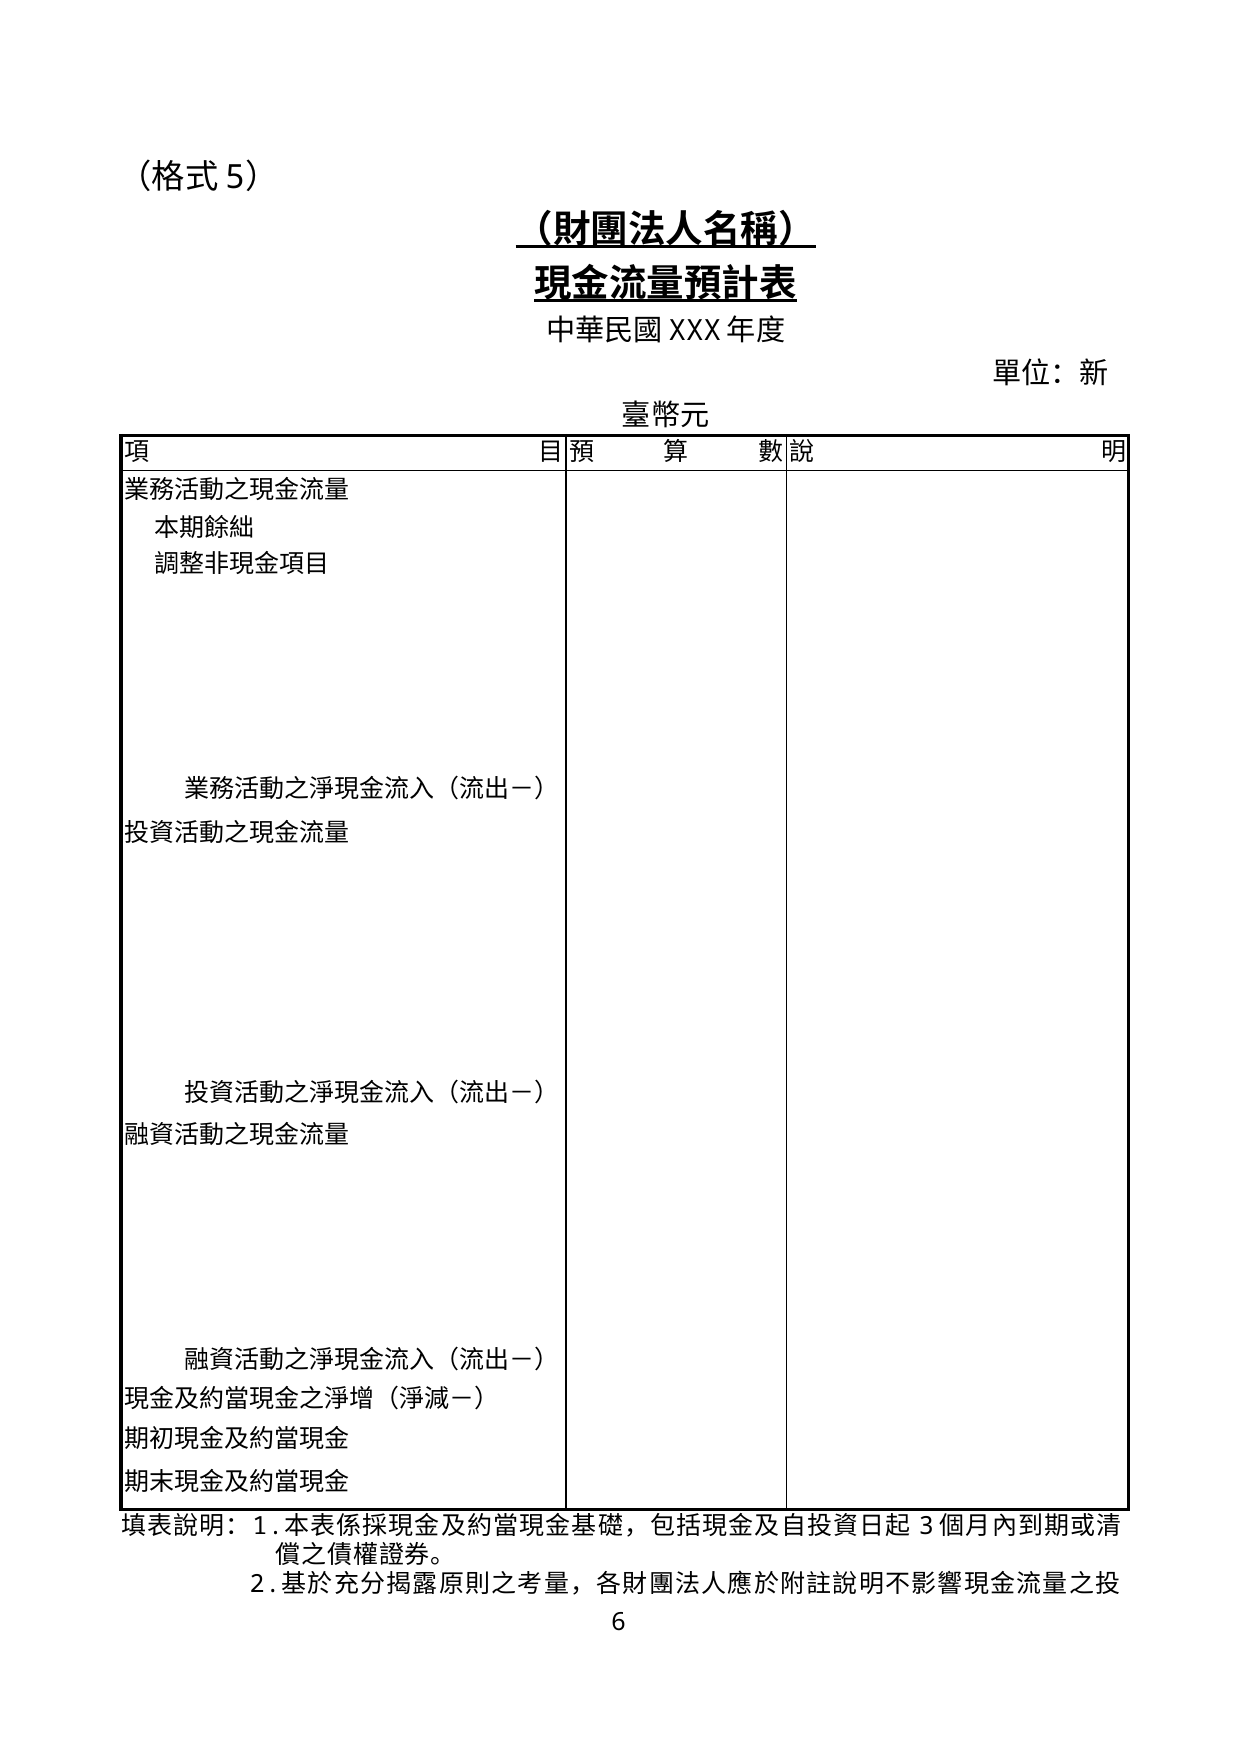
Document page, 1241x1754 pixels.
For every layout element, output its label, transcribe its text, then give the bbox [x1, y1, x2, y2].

table_cell [787, 471, 1127, 507]
table_cell [567, 1376, 786, 1420]
table_cell 業務活動之現金流量 [123, 471, 565, 507]
table_cell 投資活動之現金流量 [123, 811, 565, 853]
table_cell [567, 766, 786, 811]
table_cell 期末現金及約當現金 [123, 1455, 565, 1508]
table_cell [567, 1455, 786, 1508]
text 現金流量預計表 [208, 253, 1122, 307]
table_cell 現金及約當現金之淨增（淨減－） [123, 1376, 565, 1420]
table_cell [567, 1113, 786, 1155]
table_cell [123, 915, 565, 1040]
table_cell [787, 1155, 1127, 1342]
text 單位：新臺幣元 [208, 349, 1122, 434]
table_cell [787, 1343, 1127, 1376]
text （財團法人名稱） [208, 198, 1122, 253]
table_cell [123, 853, 565, 915]
table_cell [567, 853, 786, 915]
table_cell [787, 1040, 1127, 1071]
table_cell 融資活動之淨現金流入（流出－） [123, 1343, 565, 1376]
table_header 預算數 [567, 437, 786, 469]
table_cell 調整非現金項目 [123, 548, 565, 766]
text （格式5） [118, 150, 1122, 198]
text 2.基於充分揭露原則之考量，各財團法人應於附註說明不影響現金流量之投 [249, 1569, 1122, 1598]
text 中華民國XXX年度 [208, 307, 1122, 349]
table_cell [787, 811, 1127, 853]
table_cell [787, 1420, 1127, 1455]
table_cell [567, 811, 786, 853]
table_cell 期初現金及約當現金 [123, 1420, 565, 1455]
table_header 項目 [123, 437, 565, 469]
table_cell [567, 471, 786, 507]
table_cell [787, 1376, 1127, 1420]
table_cell [787, 766, 1127, 811]
table_cell [567, 1071, 786, 1113]
table_cell [567, 1420, 786, 1455]
text 填表說明：1.本表係採現金及約當現金基礎，包括現金及自投資日起3個月內到期或清償之債權證券。 [121, 1511, 1122, 1569]
table_cell [567, 1343, 786, 1376]
table_cell 投資活動之淨現金流入（流出－） [123, 1071, 565, 1113]
table_cell 融資活動之現金流量 [123, 1113, 565, 1155]
table_cell [123, 1040, 565, 1071]
table_cell [567, 507, 786, 547]
table_cell 本期餘絀 [123, 507, 565, 547]
table_cell [787, 507, 1127, 547]
table_cell [787, 853, 1127, 915]
table_cell [787, 548, 1127, 766]
table_cell [787, 915, 1127, 1040]
table_cell [787, 1071, 1127, 1113]
table_cell [123, 1155, 565, 1342]
table_cell [567, 548, 786, 766]
table_cell [787, 1455, 1127, 1508]
table_cell [567, 915, 786, 1040]
table_header 說明 [787, 437, 1127, 469]
table_cell 業務活動之淨現金流入（流出－） [123, 766, 565, 811]
table_cell [787, 1113, 1127, 1155]
table_cell [567, 1155, 786, 1342]
table_cell [567, 1040, 786, 1071]
